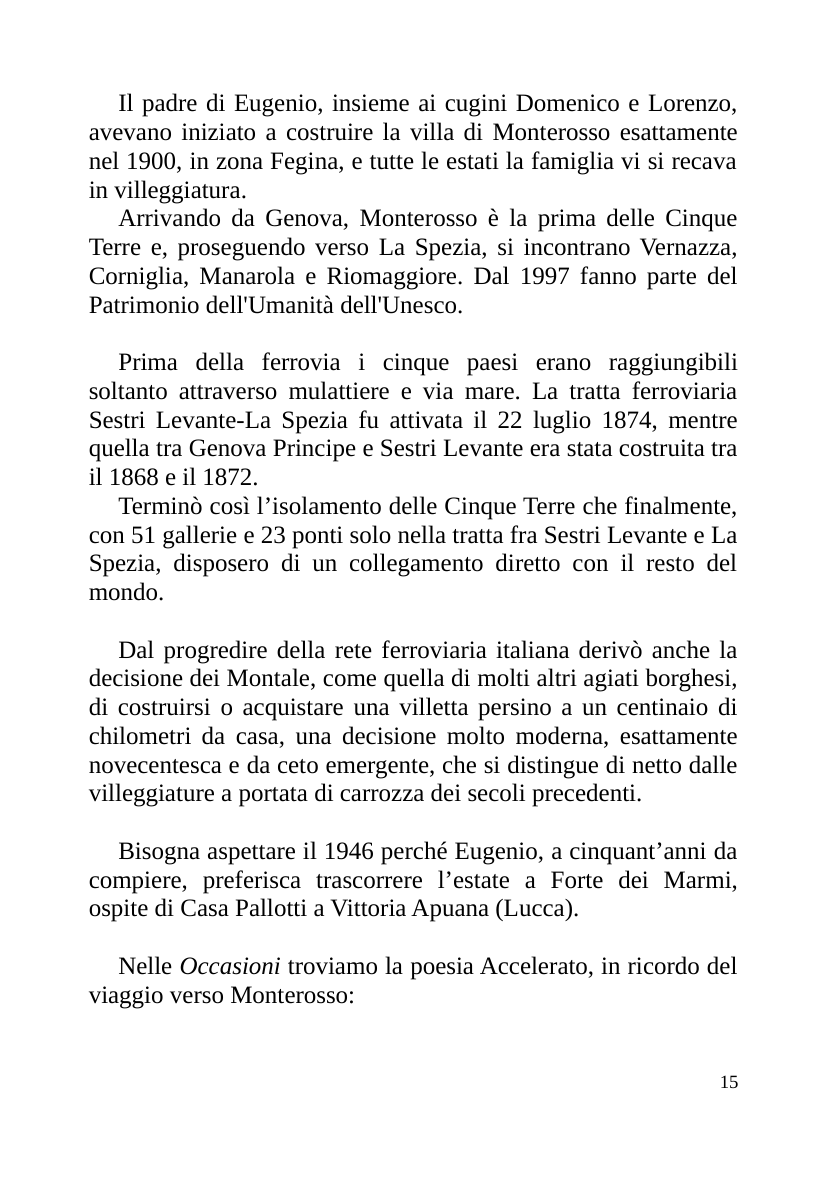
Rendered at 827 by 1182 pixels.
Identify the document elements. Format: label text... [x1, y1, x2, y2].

text Arrivando da Genova, Monterosso è la prima delle Cinque Terre e, proseguendo verso La Spezia, si incontrano Vernazza, Corniglia, Manarola e Riomaggiore. Dal 1997 fanno parte del Patrimonio dell'Umanità dell'Unesco. [88, 203, 738, 318]
text Il padre di Eugenio, insieme ai cugini Domenico e Lorenzo, avevano iniziato a costruire la villa di Monterosso esattamente nel 1900, in zona Fegina, e tutte le estati la famiglia vi si recava in villeggiatura. [88, 88, 738, 203]
text Terminò così l’isolamento delle Cinque Terre che finalmente, con 51 gallerie e 23 ponti solo nella tratta fra Sestri Levante e La Spezia, disposero di un collegamento diretto con il resto del mondo. [88, 491, 738, 606]
text Bisogna aspettare il 1946 perché Eugenio, a cinquant’anni da compiere, preferisca trascorrere l’estate a Forte dei Marmi, ospite di Casa Pallotti a Vittoria Apuana (Lucca). [88, 836, 738, 922]
text Prima della ferrovia i cinque paesi erano raggiungibili soltanto attraverso mulattiere e via mare. La tratta ferroviaria Sestri Levante-La Spezia fu attivata il 22 luglio 1874, mentre quella tra Genova Principe e Sestri Levante era stata costruita tra il 1868 e il 1872. [88, 347, 738, 491]
text Nelle Occasioni troviamo la poesia Accelerato, in ricordo del viaggio verso Monterosso: [88, 951, 738, 1008]
text Dal progredire della rete ferroviaria italiana derivò anche la decisione dei Montale, come quella di molti altri agiati borghesi, di costruirsi o acquistare una villetta persino a un centinaio di chilometri da casa, una decisione molto moderna, esattamente novecentesca e da ceto emergente, che si distingue di netto dalle villeggiature a portata di carrozza dei secoli precedenti. [88, 635, 738, 807]
